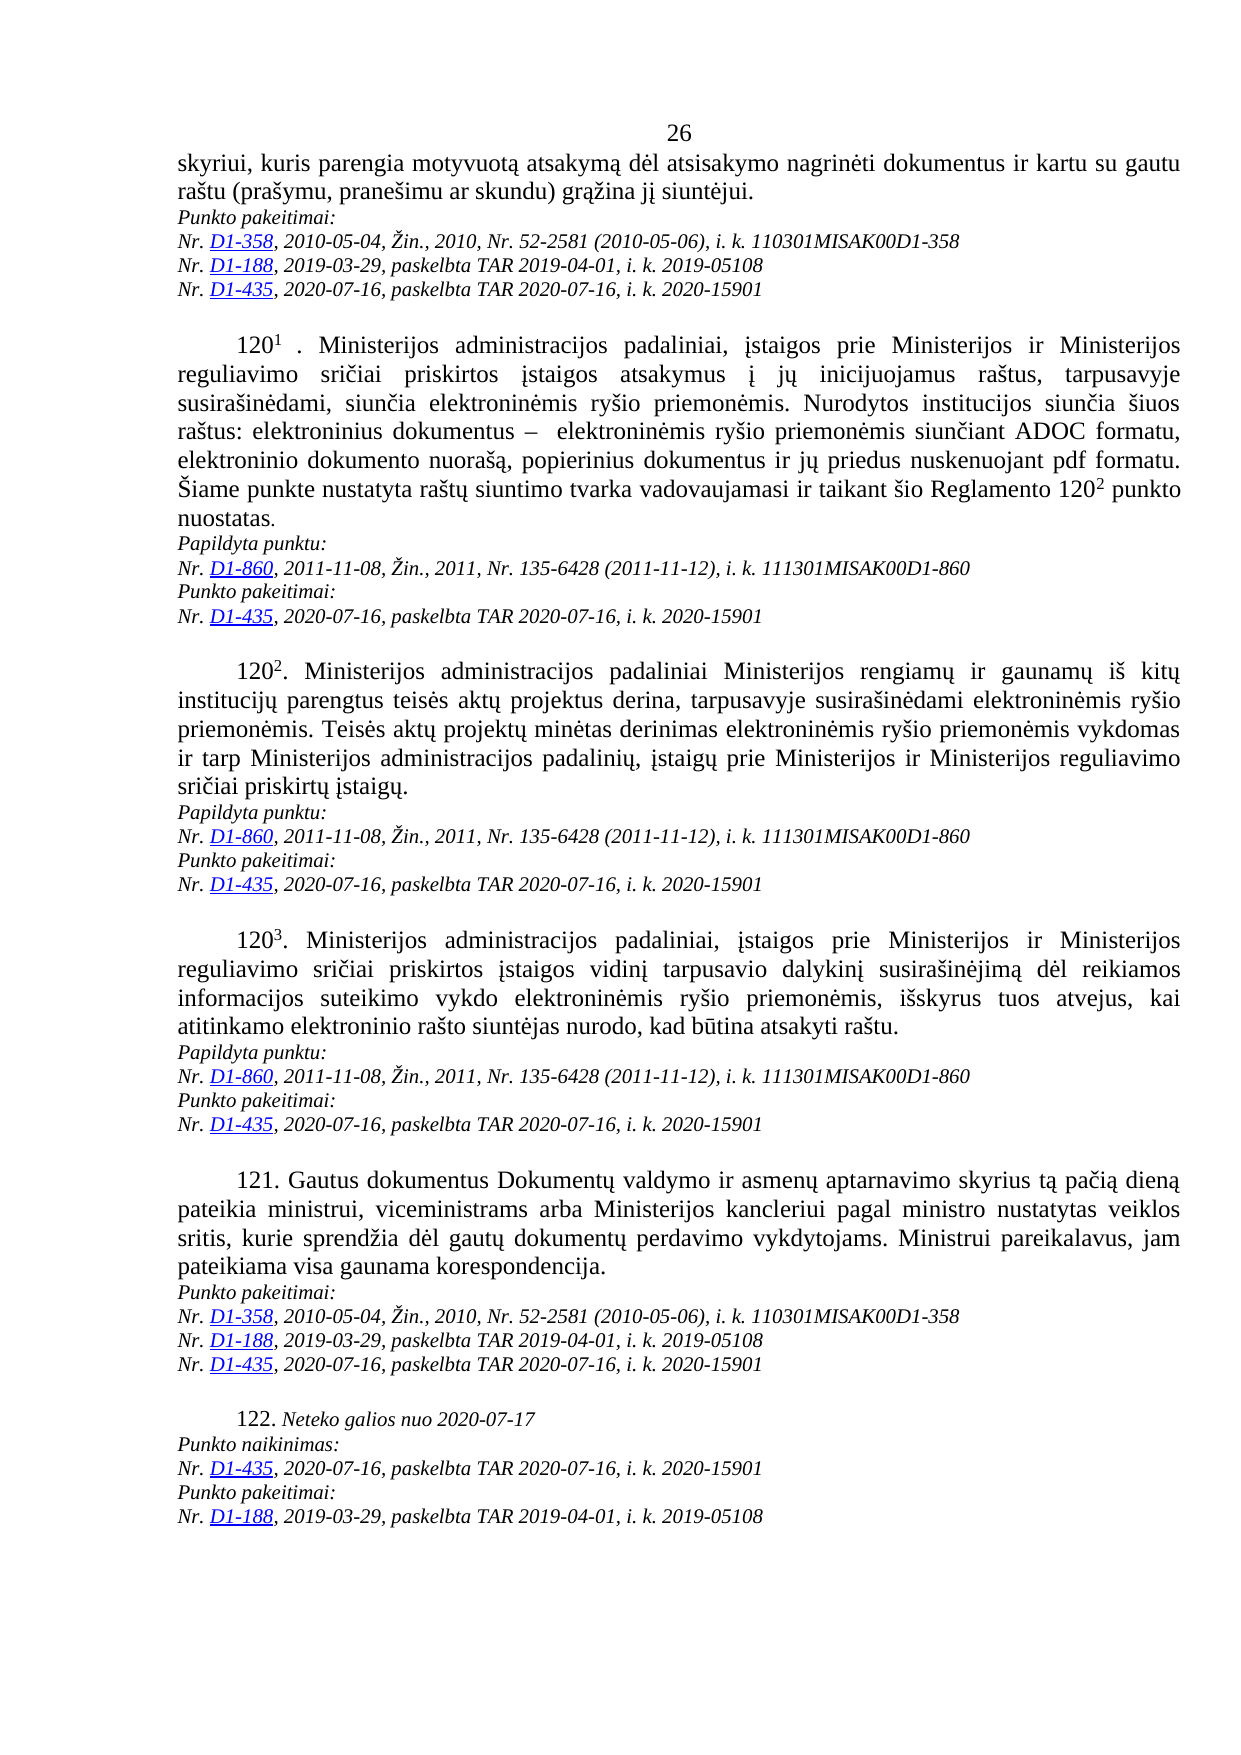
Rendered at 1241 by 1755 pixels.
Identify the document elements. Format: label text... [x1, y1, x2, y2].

text Nr. D1-435, 2020-07-16, paskelbta TAR 2020-07-16, i. k. 2020-15901 [177, 603, 1181, 628]
text Nr. D1-435, 2020-07-16, paskelbta TAR 2020-07-16, i. k. 2020-15901 [177, 277, 1181, 301]
text 121. Gautus dokumentus Dokumentų valdymo ir asmenų aptarnavimo skyrius tą pačią dieną pateikia ministrui, viceministrams arba Ministerijos kancleriui pagal ministro nustatytas veiklos sritis, kurie sprendžia dėl gautų dokumentų perdavimo vykdytojams. Ministrui pareikalavus, jam pateikiama visa gaunama korespondencija. [177, 1165, 1181, 1280]
text Papildyta punktu: [177, 1040, 1181, 1064]
text Nr. D1-358, 2010-05-04, Žin., 2010, Nr. 52-2581 (2010-05-06), i. k. 110301MISAK00D1-358 [177, 229, 1181, 253]
text Papildyta punktu: [177, 531, 1181, 555]
text Punkto pakeitimai: [177, 848, 1181, 872]
text Punkto naikinimas: [177, 1431, 1181, 1456]
text Nr. D1-860, 2011-11-08, Žin., 2011, Nr. 135-6428 (2011-11-12), i. k. 111301MISAK00D1-860 [177, 824, 1181, 848]
text Nr. D1-188, 2019-03-29, paskelbta TAR 2019-04-01, i. k. 2019-05108 [177, 1328, 1181, 1352]
text Nr. D1-435, 2020-07-16, paskelbta TAR 2020-07-16, i. k. 2020-15901 [177, 1352, 1181, 1376]
text Nr. D1-435, 2020-07-16, paskelbta TAR 2020-07-16, i. k. 2020-15901 [177, 872, 1181, 896]
text Nr. D1-860, 2011-11-08, Žin., 2011, Nr. 135-6428 (2011-11-12), i. k. 111301MISAK00D1-860 [177, 555, 1181, 579]
text Nr. D1-188, 2019-03-29, paskelbta TAR 2019-04-01, i. k. 2019-05108 [177, 253, 1181, 277]
text 1201 . Ministerijos administracijos padaliniai, įstaigos prie Ministerijos ir Ministerijos reguliavimo sričiai priskirtos įstaigos atsakymus į jų inicijuojamus raštus, tarpusavyje susirašinėdami, siunčia elektroninėmis ryšio priemonėmis. Nurodytos institucijos siunčia šiuos raštus: elektroninius dokumentus – elektroninėmis ryšio priemonėmis siunčiant ADOC formatu, elektroninio dokumento nuorašą, popierinius dokumentus ir jų priedus nuskenuojant pdf formatu. Šiame punkte nustatyta raštų siuntimo tvarka vadovaujamasi ir taikant šio Reglamento 1202 punkto nuostatas. [177, 330, 1181, 531]
text Punkto pakeitimai: [177, 1280, 1181, 1304]
text skyriui, kuris parengia motyvuotą atsakymą dėl atsisakymo nagrinėti dokumentus ir kartu su gautu raštu (prašymu, pranešimu ar skundu) grąžina jį siuntėjui. [177, 148, 1181, 205]
text Punkto pakeitimai: [177, 579, 1181, 603]
text 1203. Ministerijos administracijos padaliniai, įstaigos prie Ministerijos ir Ministerijos reguliavimo sričiai priskirtos įstaigos vidinį tarpusavio dalykinį susirašinėjimą dėl reikiamos informacijos suteikimo vykdo elektroninėmis ryšio priemonėmis, išskyrus tuos atvejus, kai atitinkamo elektroninio rašto siuntėjas nurodo, kad būtina atsakyti raštu. [177, 925, 1181, 1040]
text Nr. D1-358, 2010-05-04, Žin., 2010, Nr. 52-2581 (2010-05-06), i. k. 110301MISAK00D1-358 [177, 1304, 1181, 1328]
text 1202. Ministerijos administracijos padaliniai Ministerijos rengiamų ir gaunamų iš kitų institucijų parengtus teisės aktų projektus derina, tarpusavyje susirašinėdami elektroninėmis ryšio priemonėmis. Teisės aktų projektų minėtas derinimas elektroninėmis ryšio priemonėmis vykdomas ir tarp Ministerijos administracijos padalinių, įstaigų prie Ministerijos ir Ministerijos reguliavimo sričiai priskirtų įstaigų. [177, 656, 1181, 800]
text Nr. D1-188, 2019-03-29, paskelbta TAR 2019-04-01, i. k. 2019-05108 [177, 1504, 1181, 1528]
text Nr. D1-435, 2020-07-16, paskelbta TAR 2020-07-16, i. k. 2020-15901 [177, 1456, 1181, 1479]
text Nr. D1-860, 2011-11-08, Žin., 2011, Nr. 135-6428 (2011-11-12), i. k. 111301MISAK00D1-860 [177, 1064, 1181, 1088]
text Nr. D1-435, 2020-07-16, paskelbta TAR 2020-07-16, i. k. 2020-15901 [177, 1112, 1181, 1136]
text Punkto pakeitimai: [177, 1479, 1181, 1504]
text Punkto pakeitimai: [177, 1088, 1181, 1112]
text Punkto pakeitimai: [177, 205, 1181, 229]
text 122. Neteko galios nuo 2020-07-17 [177, 1405, 1181, 1431]
text Papildyta punktu: [177, 800, 1181, 824]
